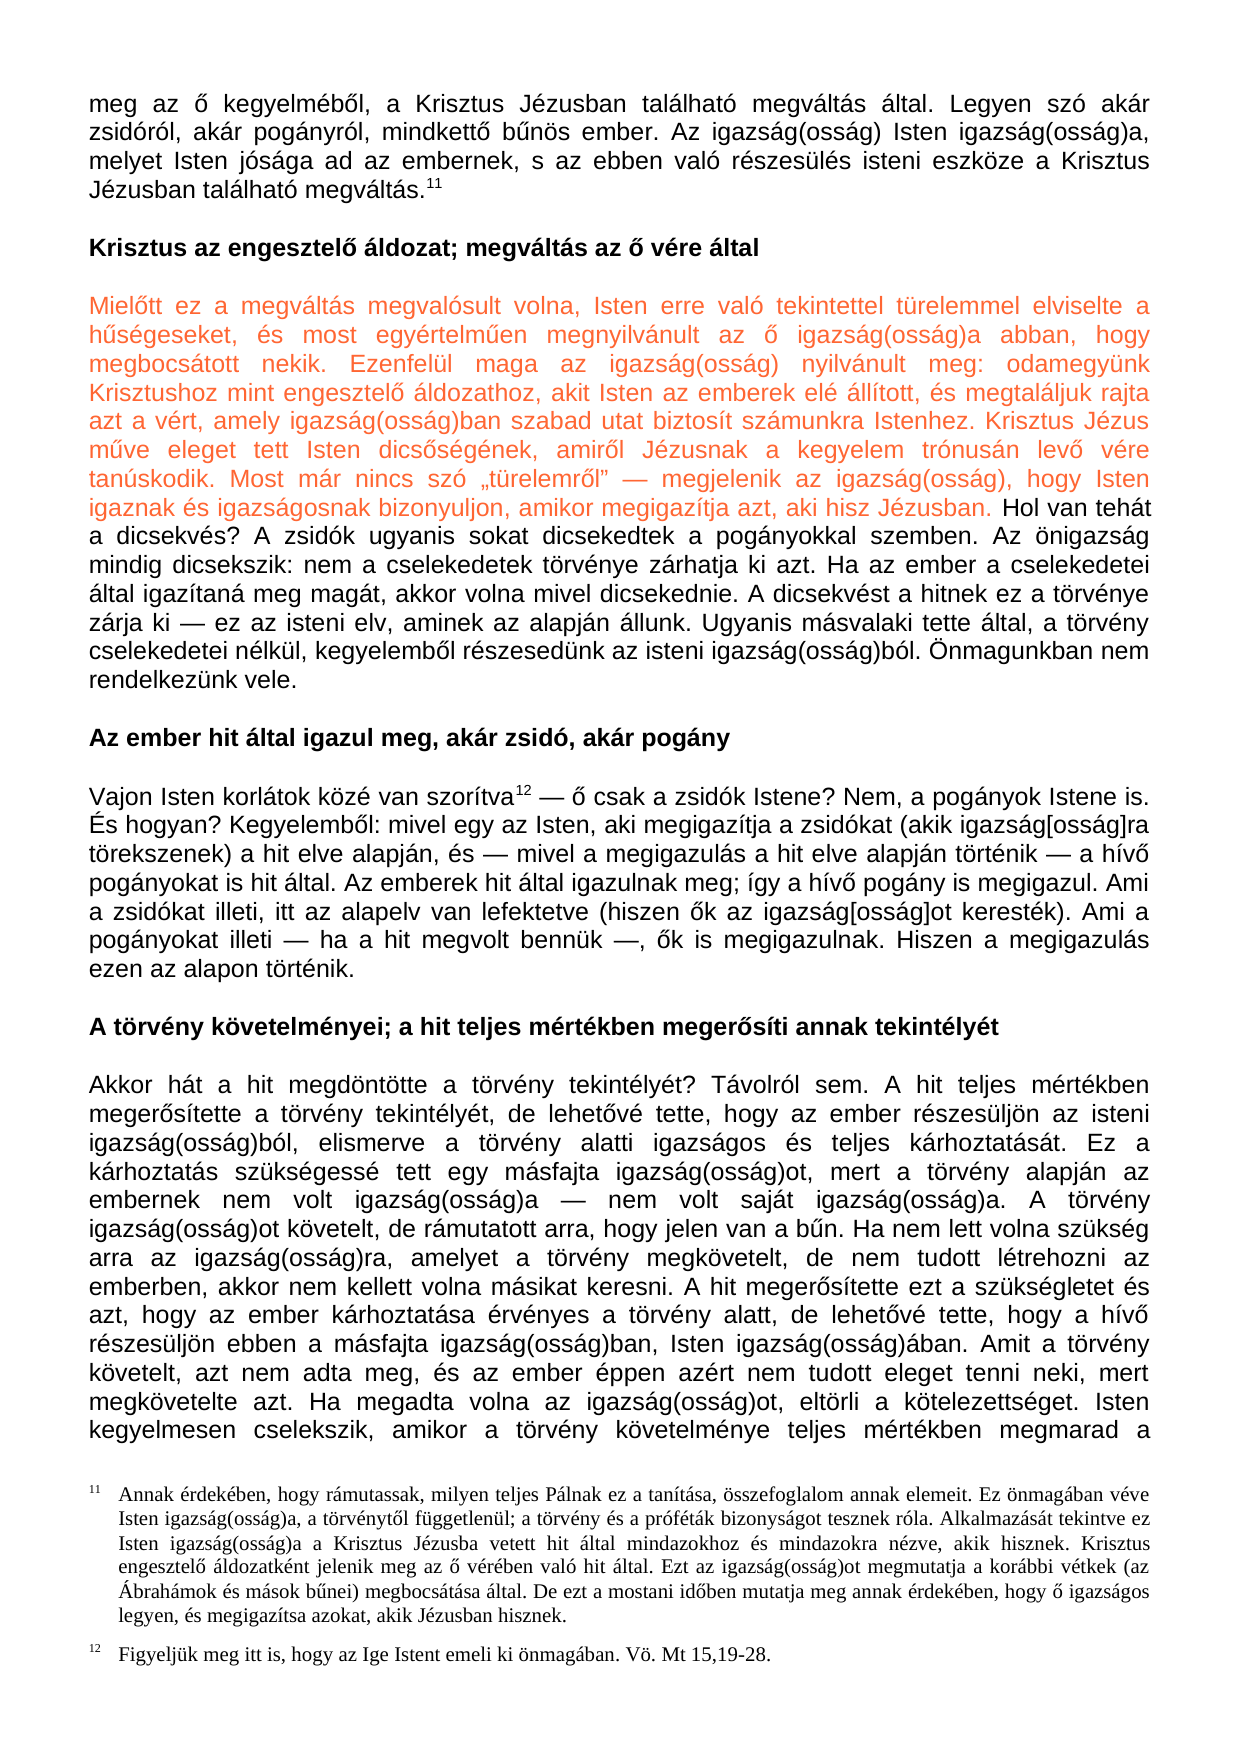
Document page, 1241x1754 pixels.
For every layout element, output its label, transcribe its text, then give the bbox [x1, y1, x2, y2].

text Akkor hát a hit megdöntötte a törvény tekintélyét? Távolról sem. A hit teljes mértékben megerősítette a törvény tekintélyét, de lehetővé tette, hogy az ember részesüljön az isteni igazság(osság)ból, elismerve a törvény alatti igazságos és teljes kárhoztatását. Ez a kárhoztatás szükségessé tett egy másfajta igazság(osság)ot, mert a törvény alapján az embernek nem volt igazság(osság)a — nem volt saját igazság(osság)a. A törvény igazság(osság)ot követelt, de rámutatott arra, hogy jelen van a bűn. Ha nem lett volna szükség arra az igazság(osság)ra, amelyet a törvény megkövetelt, de nem tudott létrehozni az emberben, akkor nem kellett volna másikat keresni. A hit megerősítette ezt a szükségletet és azt, hogy az ember kárhoztatása érvényes a törvény alatt, de lehetővé tette, hogy a hívő részesüljön ebben a másfajta igazság(osság)ban, Isten igazság(osság)ában. Amit a törvény követelt, azt nem adta meg, és az ember éppen azért nem tudott eleget tenni neki, mert megkövetelte azt. Ha megadta volna az igazság(osság)ot, eltörli a kötelezettséget. Isten kegyelmesen cselekszik, amikor a törvény követelménye teljes mértékben megmarad a [88, 1070, 1152, 1444]
text Az ember hit által igazul meg, akár zsidó, akár pogány [88, 723, 1152, 752]
text Krisztus az engesztelő áldozat; megváltás az ő vére által [88, 233, 1152, 262]
text Figyeljük meg itt is, hogy az Ige Istent emeli ki önmagában. Vö. Mt 15,19-28. [88, 1641, 1152, 1665]
text Mielőtt ez a megváltás megvalósult volna, Isten erre való tekintettel türelemmel elviselte a hűségeseket, és most egyértelműen megnyilvánult az ő igazság(osság)a abban, hogy megbocsátott nekik. Ezenfelül maga az igazság(osság) nyilvánult meg: odamegyünk Krisztushoz mint engesztelő áldozathoz, akit Isten az emberek elé állított, és megtaláljuk rajta azt a vért, amely igazság(osság)ban szabad utat biztosít számunkra Istenhez. Krisztus Jézus műve eleget tett Isten dicsőségének, amiről Jézusnak a kegyelem trónusán levő vére tanúskodik. Most már nincs szó „türelemről” ― megjelenik az igazság(osság), hogy Isten igaznak és igazságosnak bizonyuljon, amikor megigazítja azt, aki hisz Jézusban. Hol van tehát a dicsekvés? A zsidók ugyanis sokat dicsekedtek a pogányokkal szemben. Az önigazság mindig dicsekszik: nem a cselekedetek törvénye zárhatja ki azt. Ha az ember a cselekedetei által igazítaná meg magát, akkor volna mivel dicsekednie. A dicsekvést a hitnek ez a törvénye zárja ki — ez az isteni elv, aminek az alapján állunk. Ugyanis másvalaki tette által, a törvény cselekedetei nélkül, kegyelemből részesedünk az isteni igazság(osság)ból. Önmagunkban nem rendelkezünk vele. [88, 291, 1152, 694]
text Annak érdekében, hogy rámutassak, milyen teljes Pálnak ez a tanítása, összefoglalom annak elemeit. Ez önmagában véve Isten igazság(osság)a, a törvénytől függetlenül; a törvény és a próféták bizonyságot tesznek róla. Alkalmazását tekintve ez Isten igazság(osság)a a Krisztus Jézusba vetett hit által mindazokhoz és mindazokra nézve, akik hisznek. Krisztus engesztelő áldozatként jelenik meg az ő vérében való hit által. Ezt az igazság(osság)ot megmutatja a korábbi vétkek (az Ábrahámok és mások bűnei) megbocsátása által. De ezt a mostani időben mutatja meg annak érdekében, hogy ő igazságos legyen, és megigazítsa azokat, akik Jézusban hisznek. [88, 1482, 1152, 1627]
text A törvény követelményei; a hit teljes mértékben megerősíti annak tekintélyét [88, 1012, 1152, 1041]
text meg az ő kegyelméből, a Krisztus Jézusban található megváltás által. Legyen szó akár zsidóról, akár pogányról, mindkettő bűnös ember. Az igazság(osság) Isten igazság(osság)a, melyet Isten jósága ad az embernek, s az ebben való részesülés isteni eszköze a Krisztus Jézusban található megváltás. [88, 88, 1152, 203]
text Vajon Isten korlátok közé van szorítva — ő csak a zsidók Istene? Nem, a pogányok Istene is. És hogyan? Kegyelemből: mivel egy az Isten, aki megigazítja a zsidókat (akik igazság[osság]ra törekszenek) a hit elve alapján, és — mivel a megigazulás a hit elve alapján történik — a hívő pogányokat is hit által. Az emberek hit által igazulnak meg; így a hívő pogány is megigazul. Ami a zsidókat illeti, itt az alapelv van lefektetve (hiszen ők az igazság[osság]ot keresték). Ami a pogányokat illeti — ha a hit megvolt bennük —, ők is megigazulnak. Hiszen a megigazulás ezen az alapon történik. [88, 781, 1152, 983]
